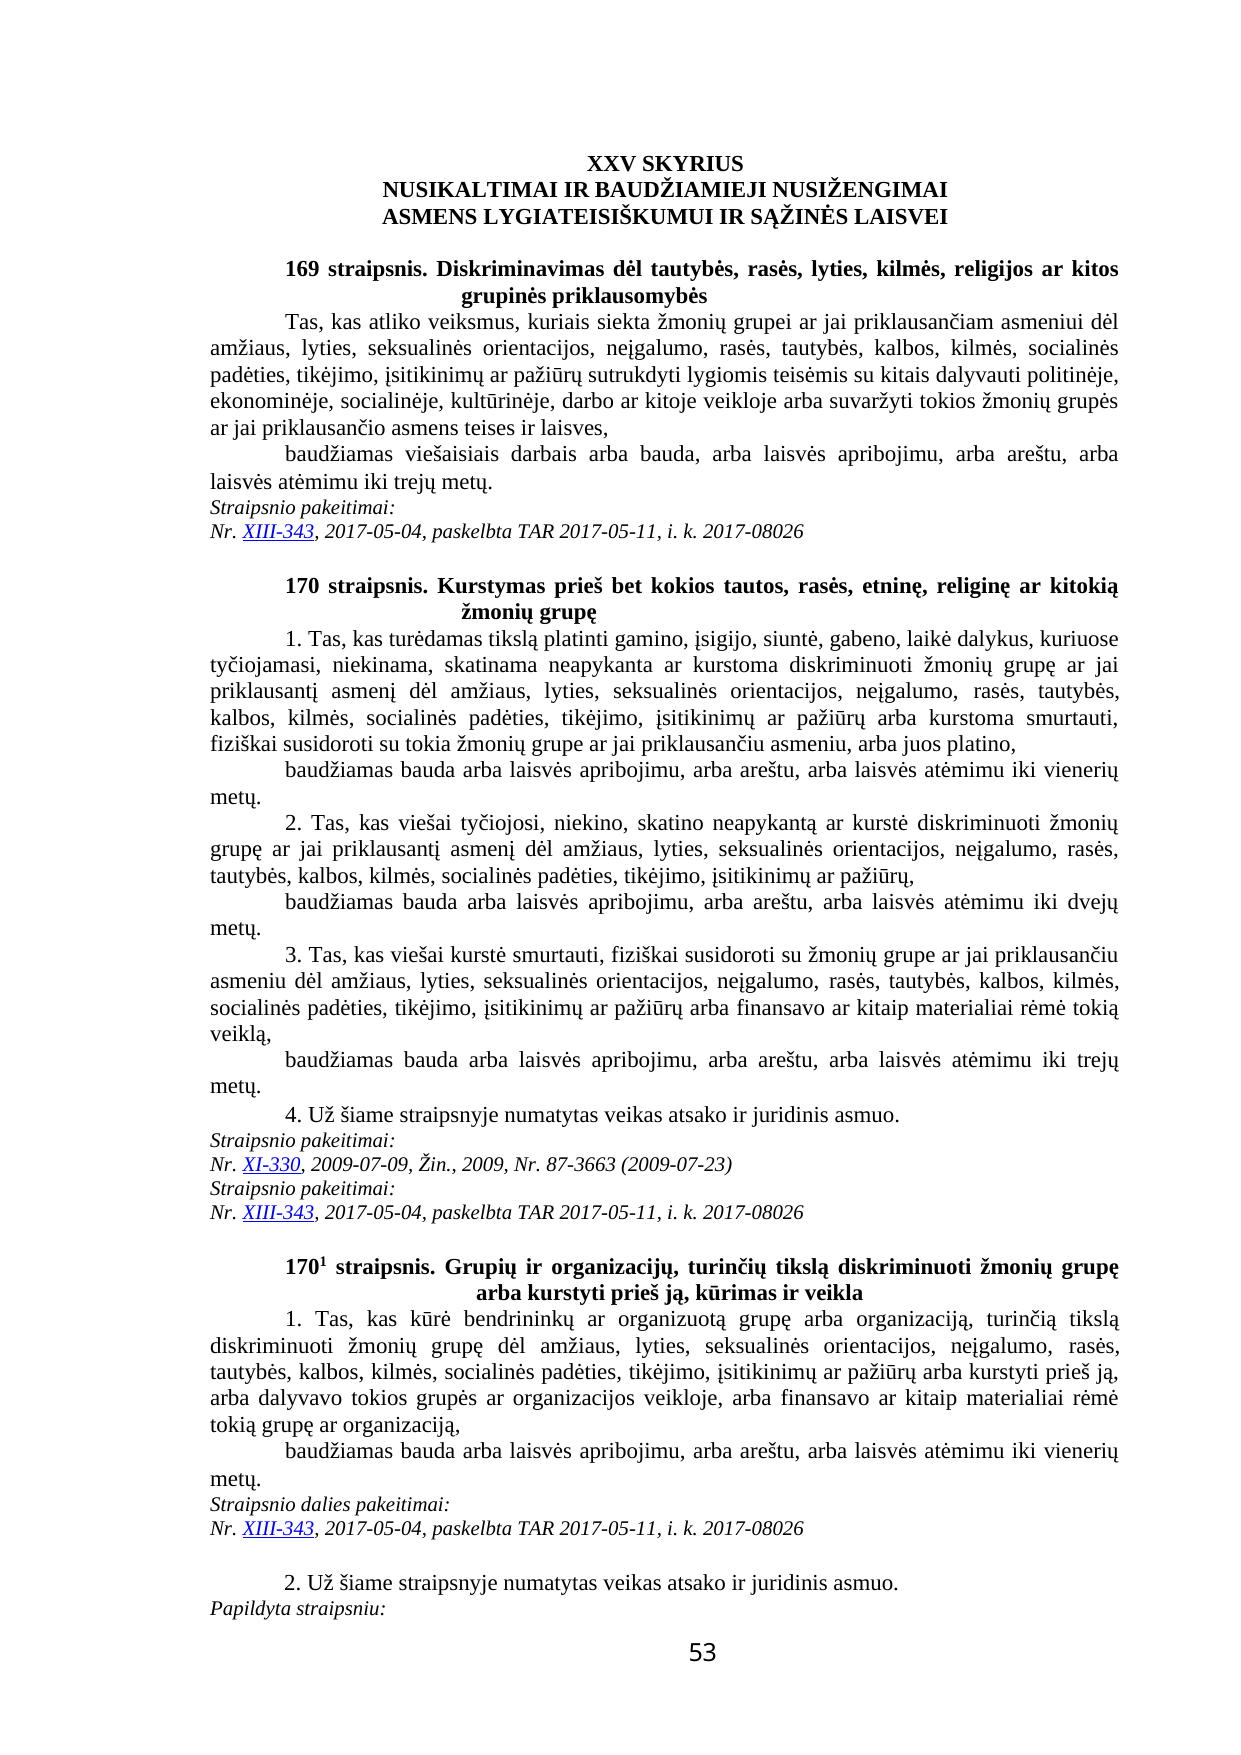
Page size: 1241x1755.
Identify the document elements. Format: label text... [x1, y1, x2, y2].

text Tas, kas atliko veiksmus, kuriais siekta žmonių grupei ar jai priklausančiam asmeniui dėl amžiaus, lyties, seksualinės orientacijos, neįgalumo, rasės, tautybės, kalbos, kilmės, socialinės padėties, tikėjimo, įsitikinimų ar pažiūrų sutrukdyti lygiomis teisėmis su kitais dalyvauti politinėje, ekonominėje, socialinėje, kultūrinėje, darbo ar kitoje veikloje arba suvaržyti tokios žmonių grupės ar jai priklausančio asmens teises ir laisves, [210, 308, 1120, 440]
text 169 straipsnis. Diskriminavimas dėl tautybės, rasės, lyties, kilmės, religijos ar kitos grupinės priklausomybės [285, 255, 1120, 308]
text 1. Tas, kas kūrė bendrininkų ar organizuotą grupę arba organizaciją, turinčią tikslą diskriminuoti žmonių grupę dėl amžiaus, lyties, seksualinės orientacijos, neįgalumo, rasės, tautybės, kalbos, kilmės, socialinės padėties, tikėjimo, įsitikinimų ar pažiūrų arba kurstyti prieš ją, arba dalyvavo tokios grupės ar organizacijos veikloje, arba finansavo ar kitaip materialiai rėmė tokią grupę ar organizaciją, [210, 1305, 1120, 1437]
text Nr. XI-330, 2009-07-09, Žin., 2009, Nr. 87-3663 (2009-07-23) [210, 1152, 1120, 1176]
text 170 straipsnis. Kurstymas prieš bet kokios tautos, rasės, etninę, religinę ar kitokią žmonių grupę [285, 572, 1120, 624]
text 4. Už šiame straipsnyje numatytas veikas atsako ir juridinis asmuo. [210, 1099, 1120, 1128]
text Papildyta straipsniu: [210, 1596, 1120, 1619]
text baudžiamas bauda arba laisvės apribojimu, arba areštu, arba laisvės atėmimu iki dvejų metų. [210, 888, 1120, 941]
text Nr. XIII-343, 2017-05-04, paskelbta TAR 2017-05-11, i. k. 2017-08026 [210, 1200, 1120, 1224]
text baudžiamas viešaisiais darbais arba bauda, arba laisvės apribojimu, arba areštu, arba laisvės atėmimu iki trejų metų. [210, 440, 1120, 495]
text 2. Tas, kas viešai tyčiojosi, niekino, skatino neapykantą ar kurstė diskriminuoti žmonių grupę ar jai priklausantį asmenį dėl amžiaus, lyties, seksualinės orientacijos, neįgalumo, rasės, tautybės, kalbos, kilmės, socialinės padėties, tikėjimo, įsitikinimų ar pažiūrų, [210, 809, 1120, 888]
text 1701 straipsnis. Grupių ir organizacijų, turinčių tikslą diskriminuoti žmonių grupę arba kurstyti prieš ją, kūrimas ir veikla [285, 1253, 1120, 1305]
text Nr. XIII-343, 2017-05-04, paskelbta TAR 2017-05-11, i. k. 2017-08026 [210, 1516, 1120, 1540]
text baudžiamas bauda arba laisvės apribojimu, arba areštu, arba laisvės atėmimu iki vienerių metų. [210, 1437, 1120, 1492]
text NUSIKALTIMAI IR BAUDŽIAMIEJI NUSIŽENGIMAI [210, 176, 1120, 203]
text 3. Tas, kas viešai kurstė smurtauti, fiziškai susidoroti su žmonių grupe ar jai priklausančiu asmeniu dėl amžiaus, lyties, seksualinės orientacijos, neįgalumo, rasės, tautybės, kalbos, kilmės, socialinės padėties, tikėjimo, įsitikinimų ar pažiūrų arba finansavo ar kitaip materialiai rėmė tokią veiklą, [210, 941, 1120, 1046]
text Straipsnio pakeitimai: [210, 495, 1120, 519]
text 1. Tas, kas turėdamas tikslą platinti gamino, įsigijo, siuntė, gabeno, laikė dalykus, kuriuose tyčiojamasi, niekinama, skatinama neapykanta ar kurstoma diskriminuoti žmonių grupę ar jai priklausantį asmenį dėl amžiaus, lyties, seksualinės orientacijos, neįgalumo, rasės, tautybės, kalbos, kilmės, socialinės padėties, tikėjimo, įsitikinimų ar pažiūrų arba kurstoma smurtauti, fiziškai susidoroti su tokia žmonių grupe ar jai priklausančiu asmeniu, arba juos platino, [210, 624, 1120, 756]
text baudžiamas bauda arba laisvės apribojimu, arba areštu, arba laisvės atėmimu iki trejų metų. [210, 1046, 1120, 1099]
text baudžiamas bauda arba laisvės apribojimu, arba areštu, arba laisvės atėmimu iki vienerių metų. [210, 756, 1120, 809]
text 2. Už šiame straipsnyje numatytas veikas atsako ir juridinis asmuo. [210, 1569, 1120, 1596]
subtitle XXV SKYRIUS [210, 150, 1120, 176]
text ASMENS LYGIATEISIŠKUMUI IR SĄŽINĖS LAISVEI [210, 203, 1120, 229]
text Straipsnio pakeitimai: [210, 1176, 1120, 1200]
text Straipsnio dalies pakeitimai: [210, 1492, 1120, 1516]
text Nr. XIII-343, 2017-05-04, paskelbta TAR 2017-05-11, i. k. 2017-08026 [210, 519, 1120, 543]
text Straipsnio pakeitimai: [210, 1128, 1120, 1152]
